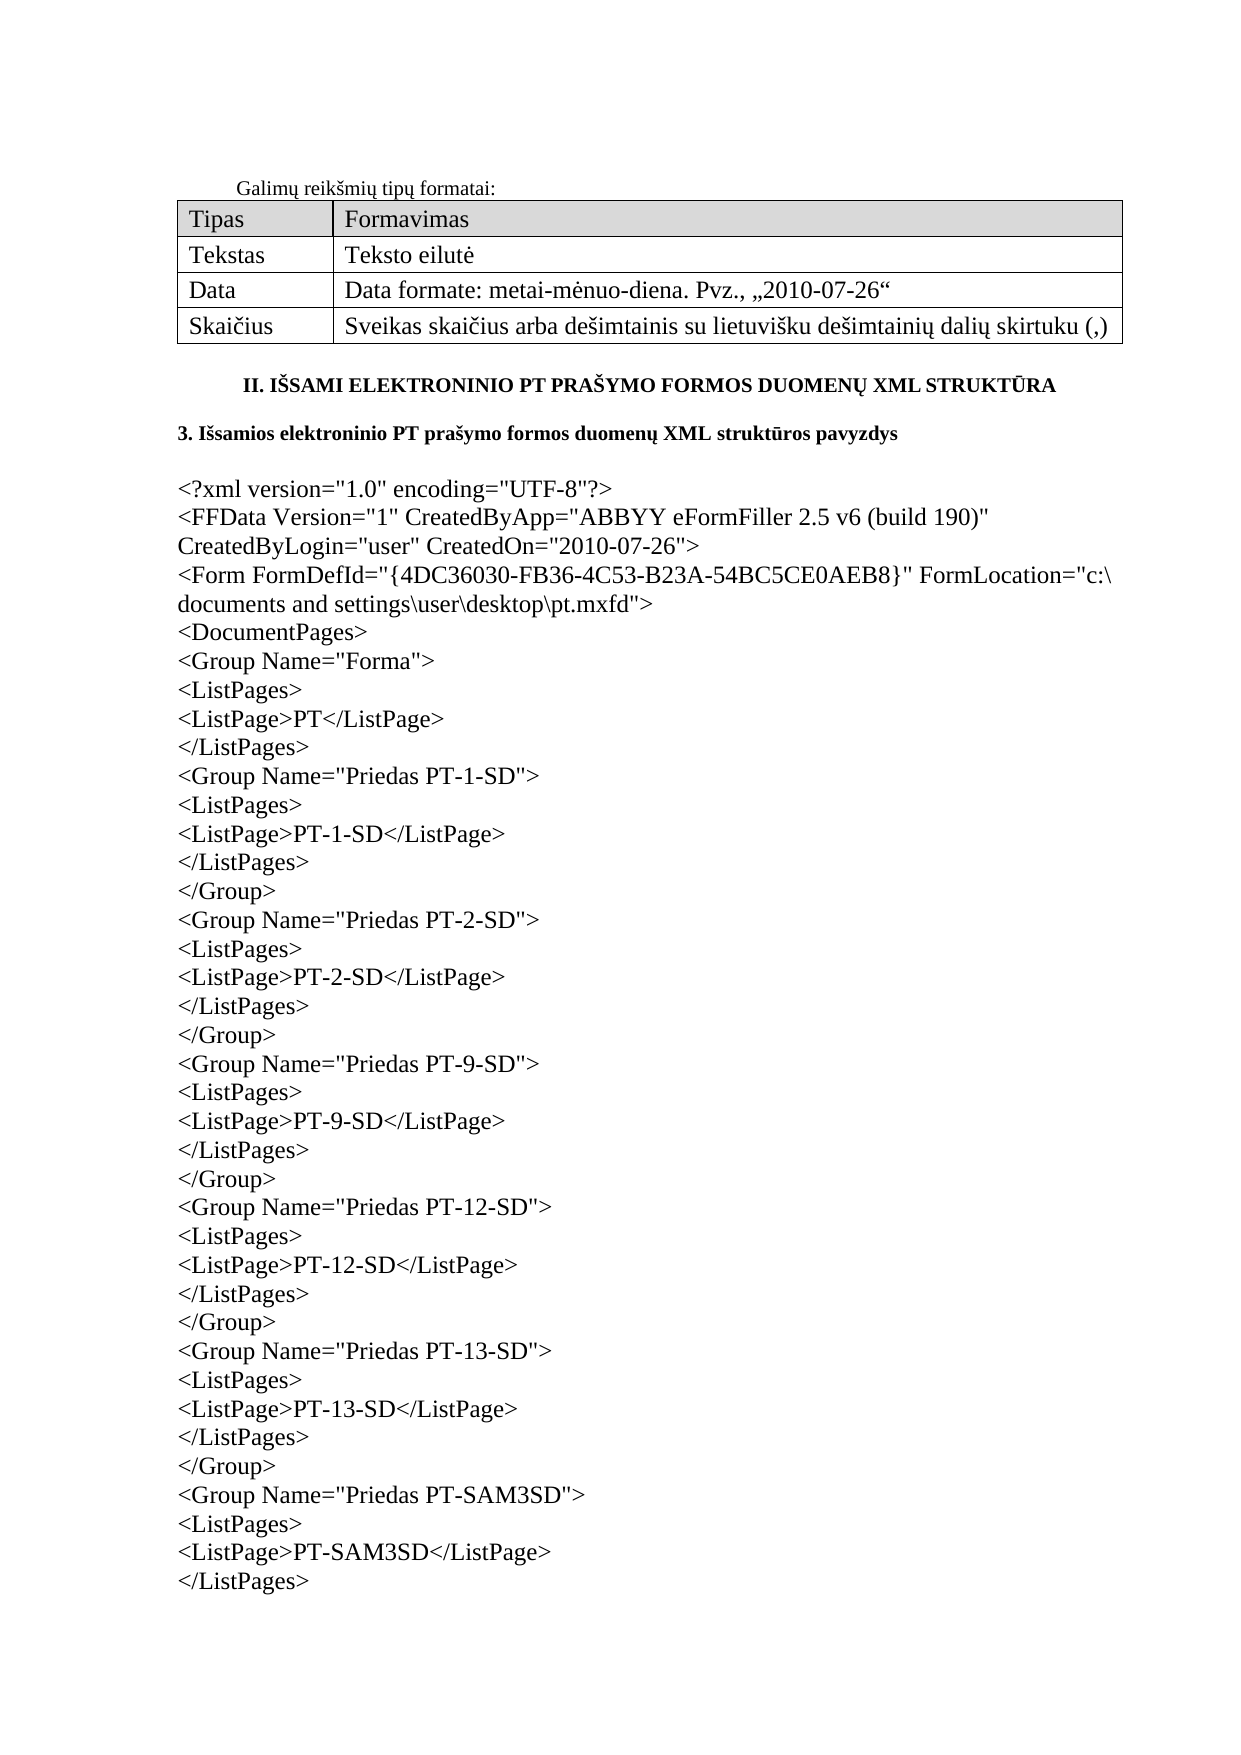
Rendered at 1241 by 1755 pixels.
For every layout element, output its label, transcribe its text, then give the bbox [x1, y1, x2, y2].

table_cell Skaičius [178, 308, 333, 343]
text </Group> [177, 876, 1122, 905]
text </Group> [177, 1307, 1122, 1336]
text <ListPage>PT-13-SD</ListPage> [177, 1394, 1122, 1422]
text </ListPages> [177, 1566, 1122, 1595]
text <ListPages> [177, 1221, 1122, 1250]
text <Group Name="Priedas PT-1-SD"> [177, 761, 1122, 790]
text </Group> [177, 1451, 1122, 1480]
text <ListPage>PT-2-SD</ListPage> [177, 962, 1122, 991]
table_cell Tekstas [178, 237, 333, 272]
text <?xml version="1.0" encoding="UTF-8"?> [177, 474, 1122, 502]
text </ListPages> [177, 1279, 1122, 1307]
text <Group Name="Priedas PT-13-SD"> [177, 1336, 1122, 1365]
text </Group> [177, 1164, 1122, 1192]
text <DocumentPages> [177, 617, 1122, 646]
text </Group> [177, 1020, 1122, 1049]
text II. išsami elektroninio PT prašymo FORMOS duomenų XML struktūra [177, 373, 1122, 397]
text <Group Name="Priedas PT-12-SD"> [177, 1192, 1122, 1221]
text <ListPage>PT-12-SD</ListPage> [177, 1250, 1122, 1279]
text </ListPages> [177, 847, 1122, 876]
text <ListPage>PT-1-SD</ListPage> [177, 819, 1122, 847]
table_header Tipas [178, 201, 332, 236]
table_cell Data [178, 273, 333, 307]
text 3. Išsamios elektroninio PT prašymo formos duomenų XML struktūros pavyzdys [177, 421, 1122, 445]
text <ListPage>PT-SAM3SD</ListPage> [177, 1537, 1122, 1566]
text <Group Name="Priedas PT-SAM3SD"> [177, 1480, 1122, 1509]
table_header Formavimas [334, 201, 1122, 236]
text <ListPages> [177, 934, 1122, 962]
text <Group Name="Priedas PT-2-SD"> [177, 905, 1122, 934]
text </ListPages> [177, 732, 1122, 761]
table_cell Sveikas skaičius arba dešimtainis su lietuvišku dešimtainių dalių skirtuku (,) [334, 308, 1122, 343]
text <ListPages> [177, 1509, 1122, 1537]
text <Group Name="Priedas PT-9-SD"> [177, 1049, 1122, 1077]
text <ListPage>PT-9-SD</ListPage> [177, 1106, 1122, 1135]
text <FFData Version="1" CreatedByApp="ABBYY eFormFiller 2.5 v6 (build 190)" CreatedByLogin="user" CreatedOn="2010-07-26"> [177, 502, 1122, 560]
text </ListPages> [177, 1135, 1122, 1164]
text <ListPages> [177, 1077, 1122, 1106]
text <ListPages> [177, 1365, 1122, 1394]
text <ListPages> [177, 790, 1122, 819]
text Galimų reikšmių tipų formatai: [177, 176, 1122, 200]
text <Group Name="Forma"> [177, 646, 1122, 675]
text <ListPages> [177, 675, 1122, 704]
text </ListPages> [177, 991, 1122, 1020]
text <Form FormDefId="{4DC36030-FB36-4C53-B23A-54BC5CE0AEB8}" FormLocation="c:\documents and settings\user\desktop\pt.mxfd"> [177, 560, 1122, 617]
text <ListPage>PT</ListPage> [177, 704, 1122, 732]
text </ListPages> [177, 1422, 1122, 1451]
table_cell Teksto eilutė [334, 237, 1122, 272]
table_cell Data formate: metai-mėnuo-diena. Pvz., „2010-07-26“ [334, 273, 1122, 307]
